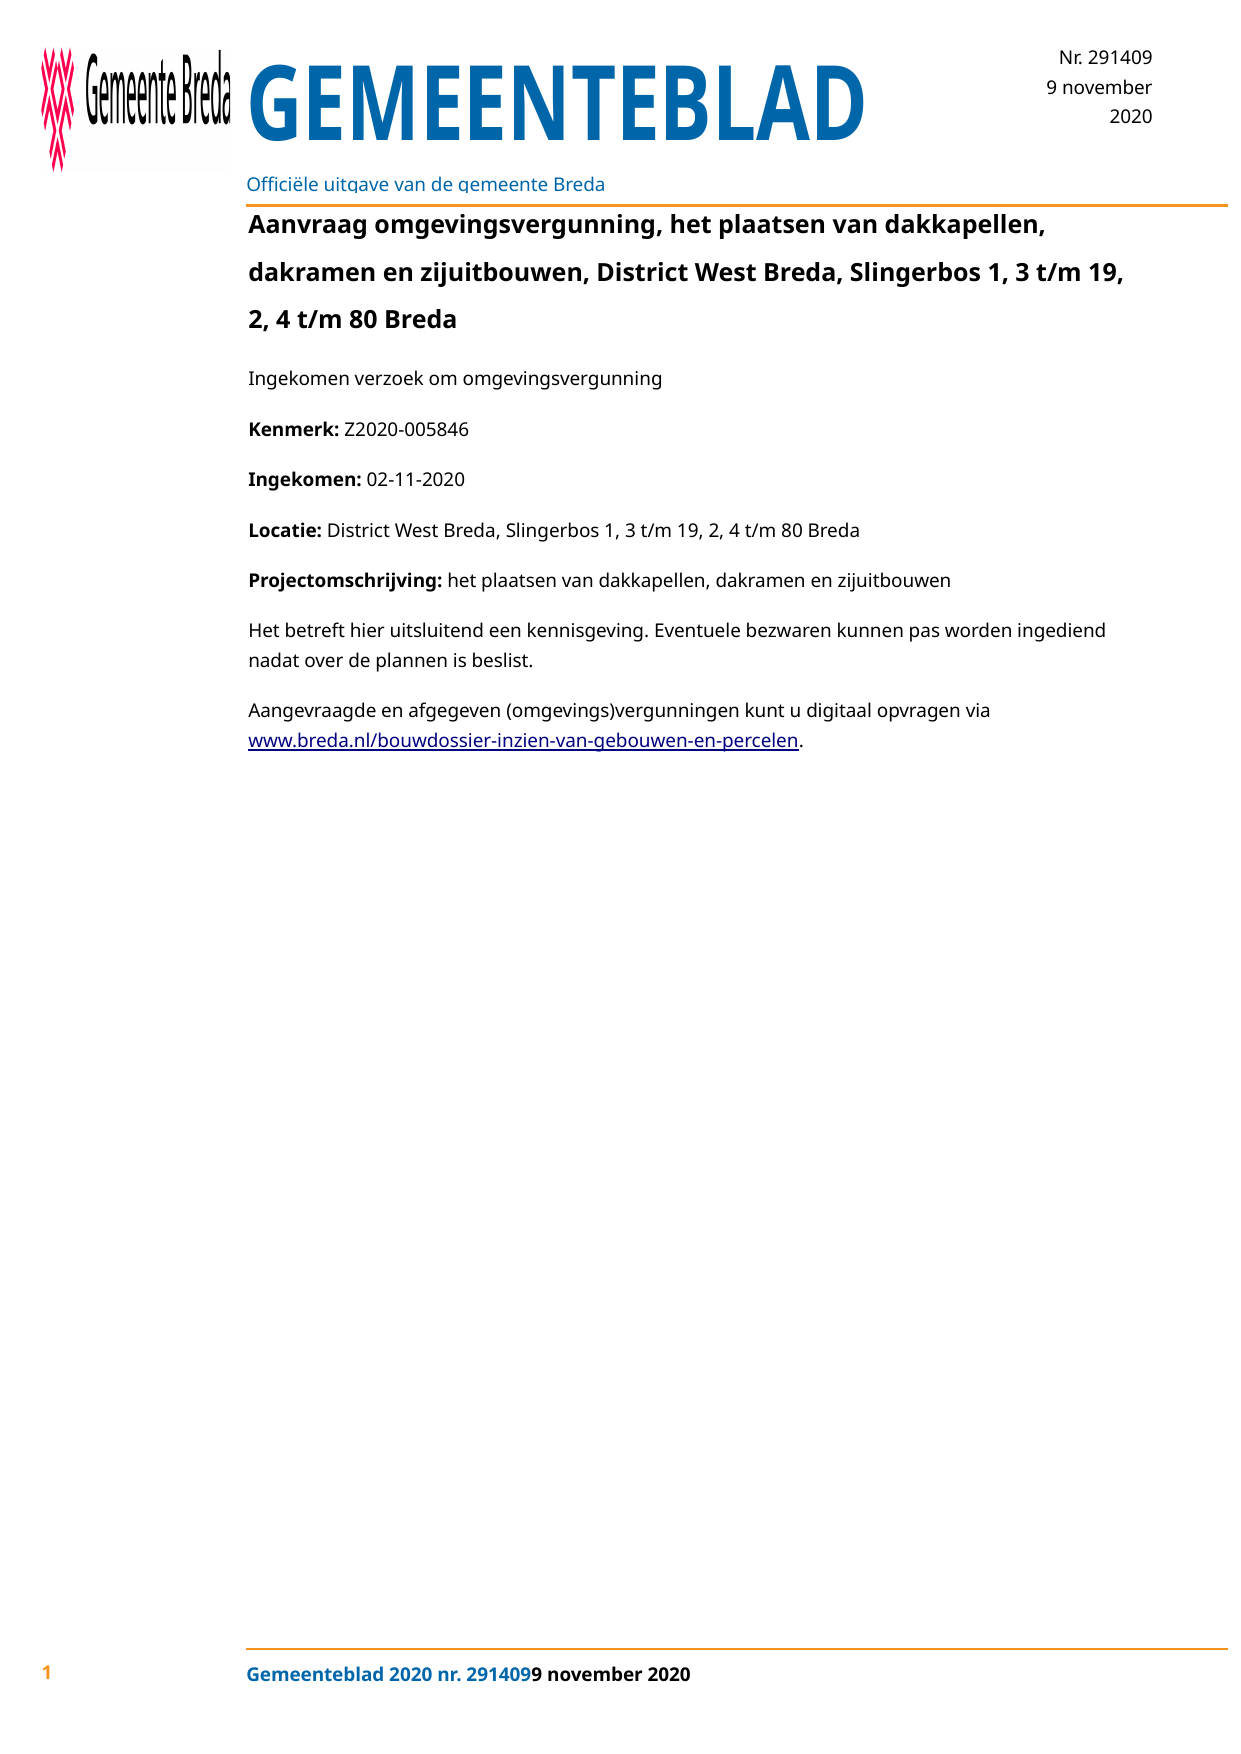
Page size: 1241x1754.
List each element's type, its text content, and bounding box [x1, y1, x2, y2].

text Aangevraagde en afgegeven (omgevings)vergunningen kunt u digitaal opvragen via www.breda.nl/bouwdossier-inzien-van-gebouwen-en-percelen. [248, 698, 1152, 753]
text Ingekomen verzoek om omgevingsvergunning [248, 366, 1152, 391]
text Kenmerk: Z2020-005846 [248, 416, 1152, 442]
text Aanvraag omgevingsvergunning, het plaatsen van dakkapellen, dakramen en zijuitbouwen, District West Breda, Slingerbos 1, 3 t/m 19, 2, 4 t/m 80 Breda [248, 207, 1152, 336]
text Ingekomen: 02-11-2020 [248, 466, 1152, 492]
text Locatie: District West Breda, Slingerbos 1, 3 t/m 19, 2, 4 t/m 80 Breda [248, 517, 1152, 542]
text Het betreft hier uitsluitend een kennisgeving. Eventuele bezwaren kunnen pas worden ingediend nadat over de plannen is beslist. [248, 618, 1152, 673]
picture [41, 47, 231, 172]
text Projectomschrijving: het plaatsen van dakkapellen, dakramen en zijuitbouwen [248, 567, 1152, 593]
